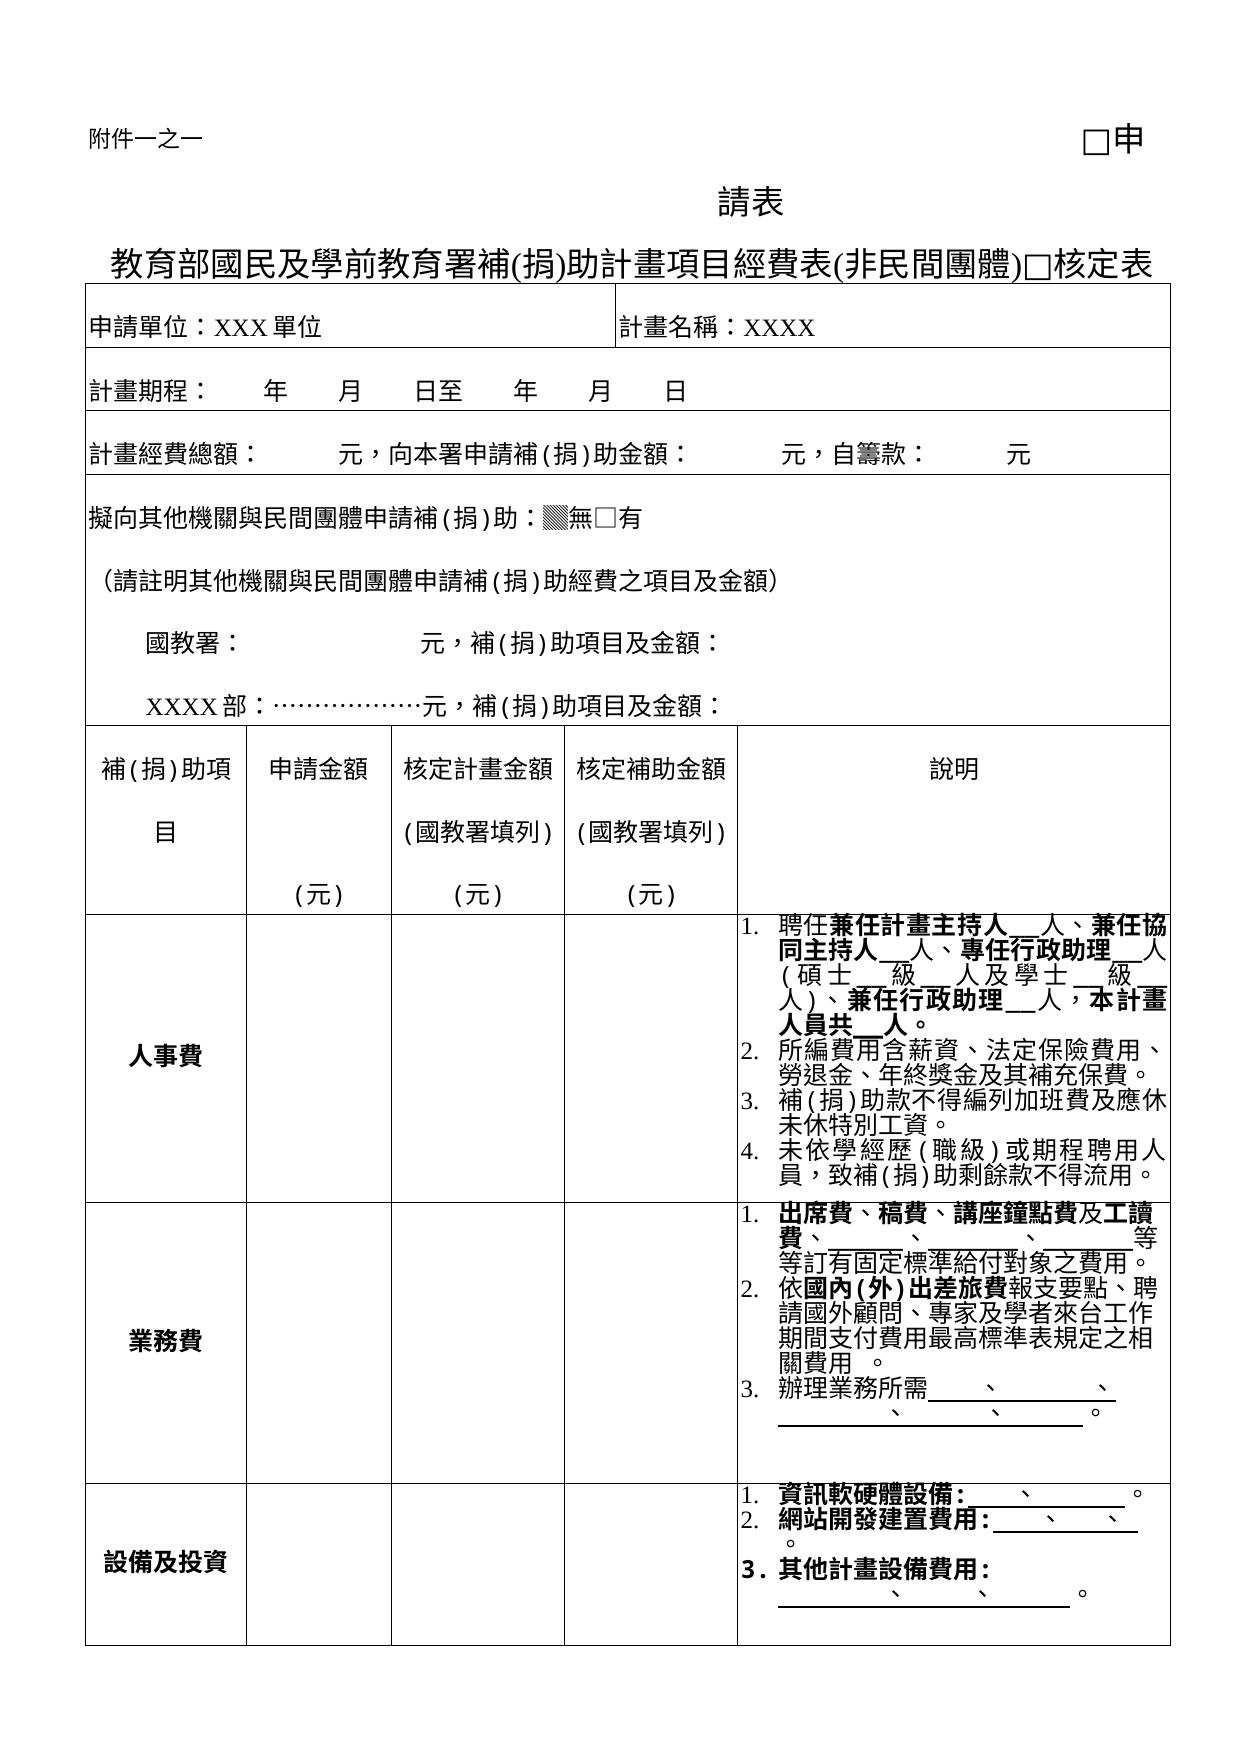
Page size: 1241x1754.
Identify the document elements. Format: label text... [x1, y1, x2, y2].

table_cell 核定補助金額 (國教署填列) (元) [565, 726, 737, 913]
table_cell [1171, 1202, 1178, 1483]
table_cell 出席費、稿費、講座鐘點費及工讀費、_____、______、______等等訂有固定標準給付對象之費用。 依國內(外)出差旅費報支要點、聘請國外顧問、專家及學者來台工作期間支付費用最高標準表規定之相關費用 。 辦理業務所需 、 、 、 、 。 [738, 1203, 1170, 1483]
table_header 附件一之一 [86, 96, 391, 221]
table_cell [565, 1203, 737, 1483]
table_cell [247, 1484, 391, 1645]
table_cell [1171, 725, 1178, 913]
table_cell 業務費 [86, 1203, 246, 1483]
table_cell 教育部國民及學前教育署補(捐)助計畫項目經費表(非民間團體)□核定表 [86, 221, 1178, 283]
table_cell [1171, 347, 1178, 410]
table_header [513, 96, 714, 221]
table_cell 申請單位：XXX單位 [86, 284, 615, 347]
table_cell [565, 915, 737, 1202]
table_cell [1171, 283, 1178, 347]
table_cell 申請金額 (元) [247, 726, 391, 913]
table_cell 資訊軟硬體設備: 、 。 網站開發建置費用: 、 、 。 其他計畫設備費用: 、 、 。 [738, 1484, 1170, 1645]
table_cell [247, 1203, 391, 1483]
table_cell [1171, 1483, 1178, 1645]
table_cell [1171, 474, 1178, 725]
table_cell 補(捐)助項目 [86, 726, 246, 913]
table_cell 核定計畫金額(國教署填列) (元) [392, 726, 564, 913]
table_cell [247, 915, 391, 1202]
table_cell [1171, 410, 1178, 474]
table_cell 人事費 [86, 915, 246, 1202]
table_cell 說明 [738, 726, 1170, 913]
table_cell [392, 1484, 564, 1645]
table_cell [392, 1203, 564, 1483]
table_cell [1171, 914, 1178, 1202]
table_cell 計畫期程： 年 月 日至 年 月 日 [86, 348, 1170, 410]
table_cell [392, 915, 564, 1202]
table_cell 聘任兼任計畫主持人__人、兼任協同主持人__人、專任行政助理__人(碩士__級__人及學士__級__人)、兼任行政助理__人，本計畫人員共__人。 所編費用含薪資、法定保險費用、勞退金、年終獎金及其補充保費。 補(捐)助款不得編列加班費及應休未休特別工資。 未依學經歷(職級)或期程聘用人員，致補(捐)助剩餘款不得流用。 [738, 915, 1170, 1202]
table_cell 擬向其他機關與民間團體申請補(捐)助：▓無□有 （請註明其他機關與民間團體申請補(捐)助經費之項目及金額） 國教署： 元，補(捐)助項目及金額： XXXX部：………………元，補(捐)助項目及金額： [86, 475, 1170, 725]
table_header [391, 96, 513, 221]
table_cell [565, 1484, 737, 1645]
table_cell 設備及投資 [86, 1484, 246, 1645]
table_header □申請表 [715, 96, 1178, 221]
table_cell 計畫名稱：XXXX [616, 284, 1170, 347]
table_cell 計畫經費總額： 元，向本署申請補(捐)助金額： 元，自籌款： 元 [86, 411, 1170, 474]
